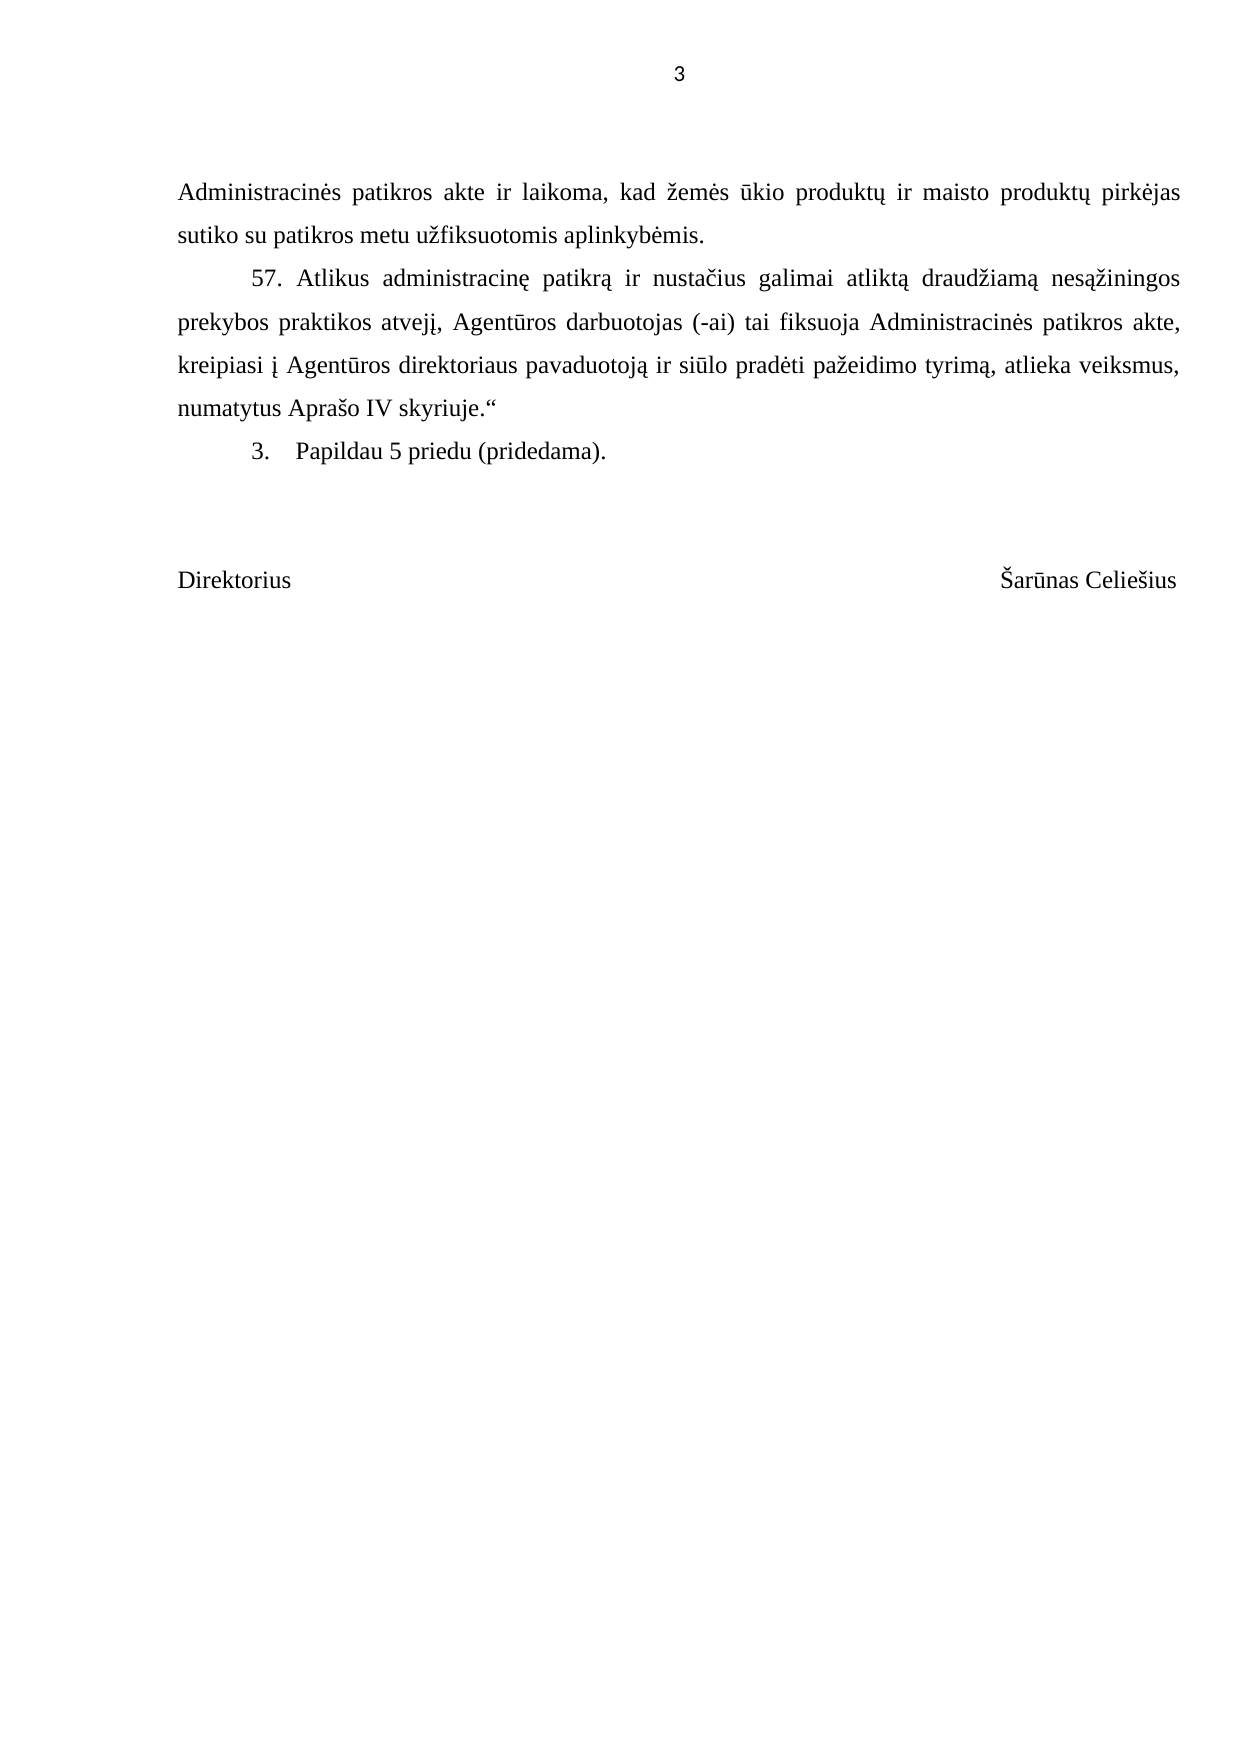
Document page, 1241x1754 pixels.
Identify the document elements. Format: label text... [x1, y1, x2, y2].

text Direktorius Šarūnas Celiešius [177, 565, 1181, 594]
text 57. Atlikus administracinę patikrą ir nustačius galimai atliktą draudžiamą nesąžiningos prekybos praktikos atvejį, Agentūros darbuotojas (-ai) tai fiksuoja Administracinės patikros akte, kreipiasi į Agentūros direktoriaus pavaduotoją ir siūlo pradėti pažeidimo tyrimą, atlieka veiksmus, numatytus Aprašo IV skyriuje.“ [177, 263, 1181, 422]
text Administracinės patikros akte ir laikoma, kad žemės ūkio produktų ir maisto produktų pirkėjas sutiko su patikros metu užfiksuotomis aplinkybėmis. [177, 177, 1181, 249]
text 3. Papildau 5 priedu (pridedama). [177, 436, 1181, 465]
